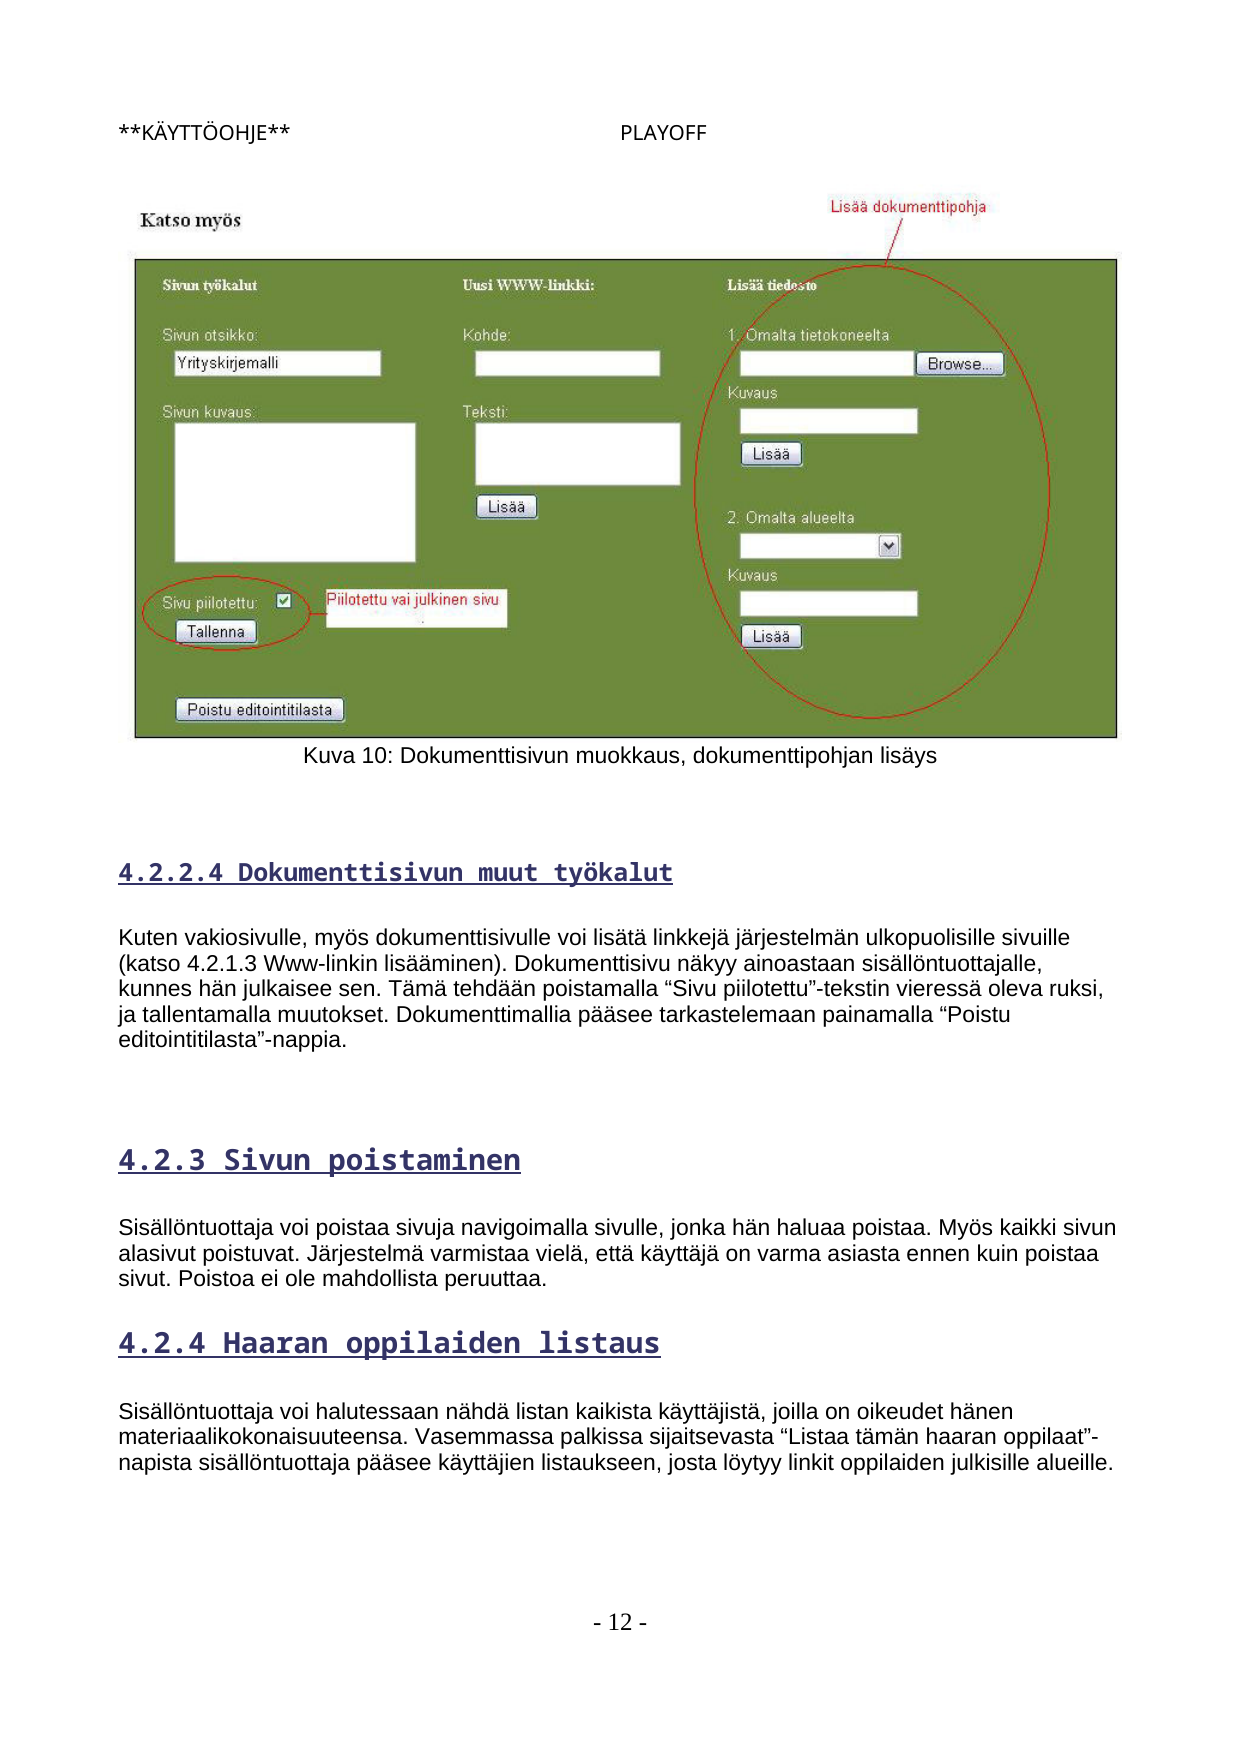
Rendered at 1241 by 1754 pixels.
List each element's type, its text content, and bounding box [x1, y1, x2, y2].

subtitle 4.2.2.4 Dokumenttisivun muut työkalut [118, 854, 1122, 888]
picture [118, 176, 1122, 743]
subtitle 4.2.3 Sivun poistaminen [118, 1139, 1122, 1178]
text Sisällöntuottaja voi halutessaan nähdä listan kaikista käyttäjistä, joilla on oikeudet hänen materiaalikokonaisuuteensa. Vasemmassa palkissa sijaitsevasta “Listaa tämän haaran oppilaat”-napista sisällöntuottaja pääsee käyttäjien listaukseen, josta löytyy linkit oppilaiden julkisille alueille. [118, 1398, 1122, 1475]
text Sisällöntuottaja voi poistaa sivuja navigoimalla sivulle, jonka hän haluaa poistaa. Myös kaikki sivun alasivut poistuvat. Järjestelmä varmistaa vielä, että käyttäjä on varma asiasta ennen kuin poistaa sivut. Poistoa ei ole mahdollista peruuttaa. [118, 1215, 1122, 1292]
text Kuva 10: Dokumenttisivun muokkaus, dokumenttipohjan lisäys [118, 743, 1122, 768]
subtitle 4.2.4 Haaran oppilaiden listaus [118, 1322, 1122, 1362]
text Kuten vakiosivulle, myös dokumenttisivulle voi lisätä linkkejä järjestelmän ulkopuolisille sivuille (katso 4.2.1.3 Www-linkin lisääminen). Dokumenttisivu näkyy ainoastaan sisällöntuottajalle, kunnes hän julkaisee sen. Tämä tehdään poistamalla “Sivu piilotettu”-tekstin vieressä oleva ruksi, ja tallentamalla muutokset. Dokumenttimallia pääsee tarkastelemaan painamalla “Poistu editointitilasta”-nappia. [118, 924, 1122, 1053]
